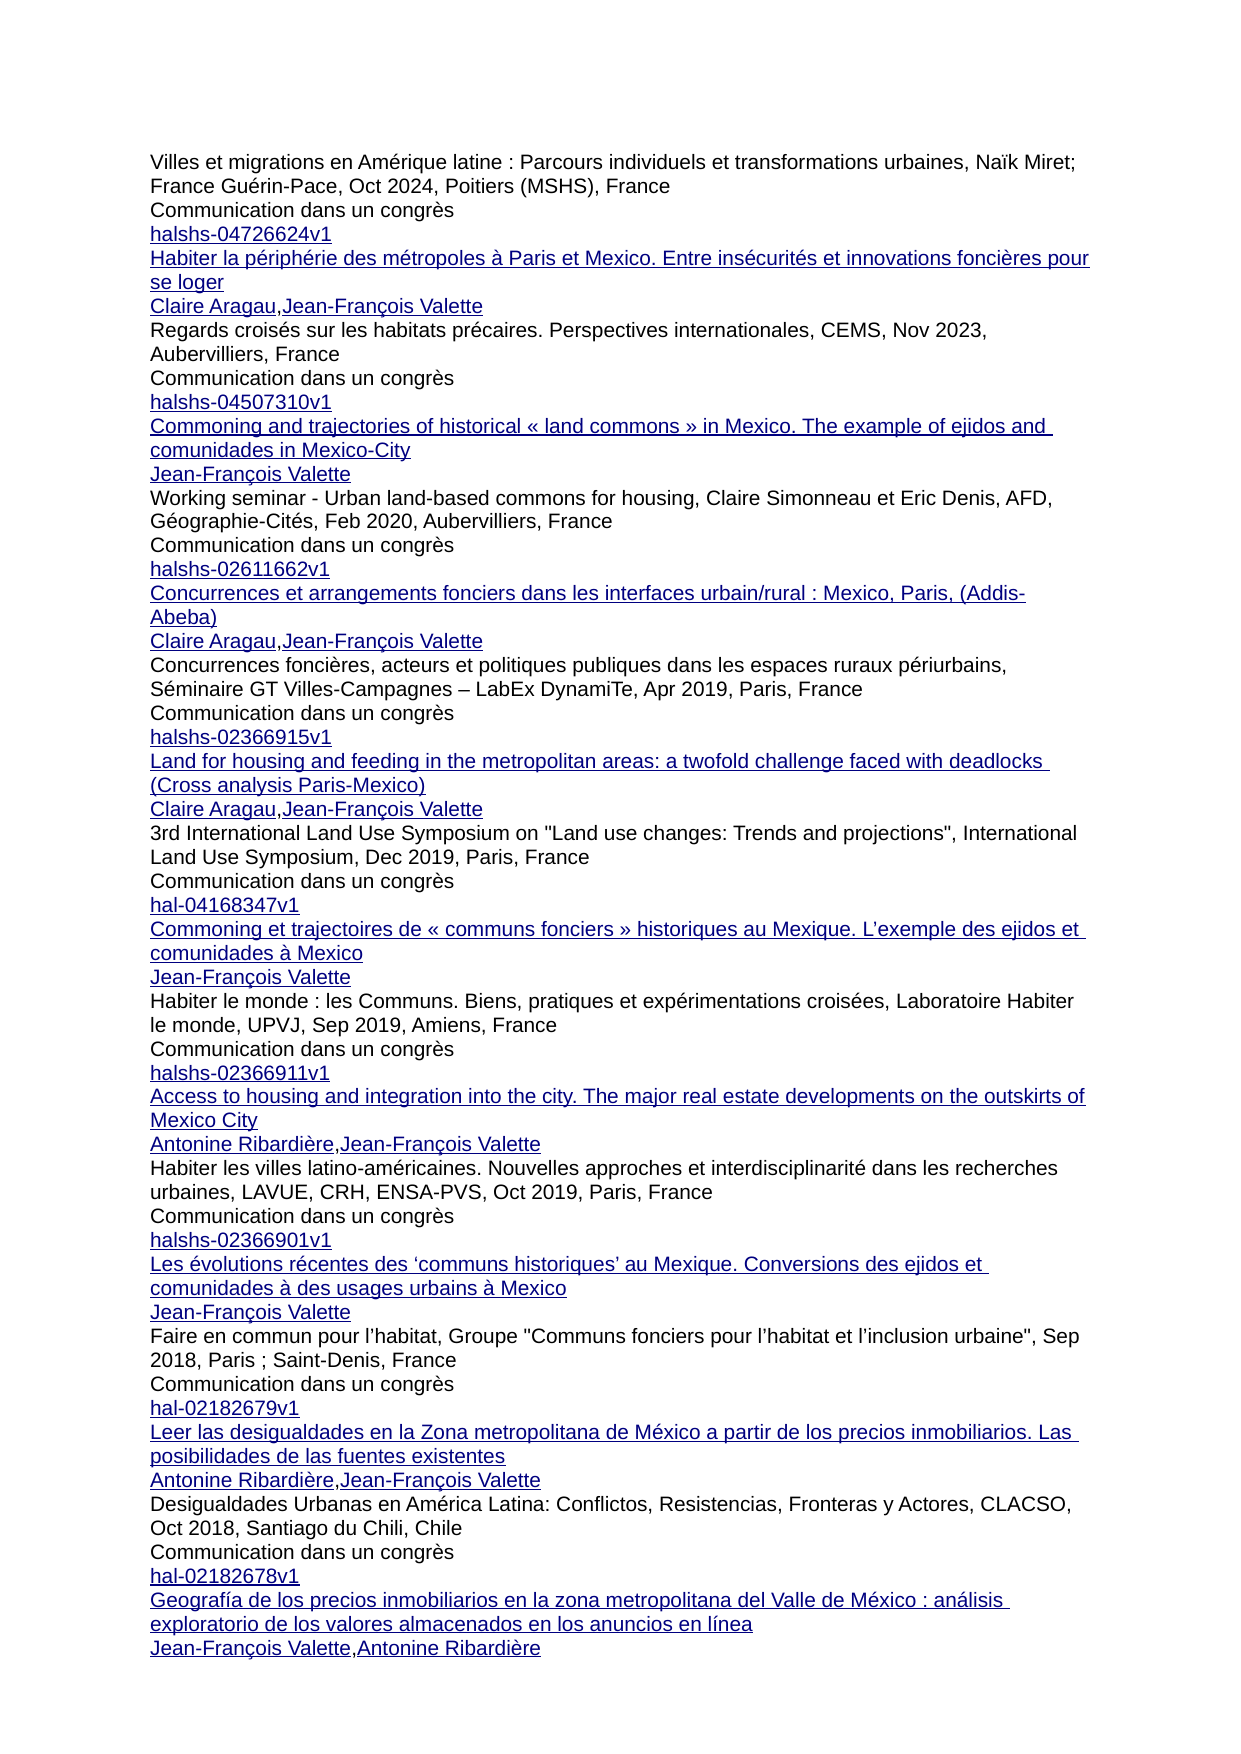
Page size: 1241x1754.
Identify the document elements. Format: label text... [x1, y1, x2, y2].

table_cell Habiter la périphérie des métropoles à Paris et Mexico. Entre insécurités et innovations foncières pour [150, 246, 1090, 267]
table_cell Concurrences et arrangements fonciers dans les interfaces urbain/rural : Mexico, Paris, (Addis-Abeba) Claire Aragau,Jean-François Valette Concurrences foncières, acteurs et politiques publiques dans les espaces ruraux périurbains, Séminaire GT Villes-Campagnes – LabEx DynamiTe, Apr 2019, Paris, France Communication dans un congrès halshs-02366915v1 [150, 581, 1090, 749]
table_cell se loger Claire Aragau,Jean-François Valette Regards croisés sur les habitats précaires. Perspectives internationales, CEMS, Nov 2023, Aubervilliers, France Communication dans un congrès halshs-04507310v1 [150, 268, 1090, 413]
table_cell Access to housing and integration into the city. The major real estate developments on the outskirts of Mexico City Antonine Ribardière,Jean-François Valette Habiter les villes latino-américaines. Nouvelles approches et interdisciplinarité dans les recherches urbaines, LAVUE, CRH, ENSA-PVS, Oct 2019, Paris, France Communication dans un congrès halshs-02366901v1 [150, 1084, 1090, 1252]
table_cell Land for housing and feeding in the metropolitan areas: a twofold challenge faced with deadlocks (Cross analysis Paris-Mexico) Claire Aragau,Jean-François Valette 3rd International Land Use Symposium on "Land use changes: Trends and projections", International Land Use Symposium, Dec 2019, Paris, France Communication dans un congrès hal-04168347v1 [150, 749, 1090, 917]
table_cell Commoning and trajectories of historical « land commons » in Mexico. The example of ejidos and comunidades in Mexico-City Jean-François Valette Working seminar - Urban land-based commons for housing, Claire Simonneau et Eric Denis, AFD, Géographie-Cités, Feb 2020, Aubervilliers, France Communication dans un congrès halshs-02611662v1 [150, 414, 1090, 581]
table_cell Commoning et trajectoires de « communs fonciers » historiques au Mexique. L’exemple des ejidos et comunidades à Mexico Jean-François Valette Habiter le monde : les Communs. Biens, pratiques et expérimentations croisées, Laboratoire Habiter le monde, UPVJ, Sep 2019, Amiens, France Communication dans un congrès halshs-02366911v1 [150, 917, 1090, 1084]
table_cell Les évolutions récentes des ‘communs historiques’ au Mexique. Conversions des ejidos et comunidades à des usages urbains à Mexico Jean-François Valette Faire en commun pour l’habitat, Groupe "Communs fonciers pour l’habitat et l’inclusion urbaine", Sep 2018, Paris ; Saint-Denis, France Communication dans un congrès hal-02182679v1 [150, 1252, 1090, 1420]
table_cell Leer las desigualdades en la Zona metropolitana de México a partir de los precios inmobiliarios. Las posibilidades de las fuentes existentes Antonine Ribardière,Jean-François Valette Desigualdades Urbanas en América Latina: Conflictos, Resistencias, Fronteras y Actores, CLACSO, Oct 2018, Santiago du Chili, Chile Communication dans un congrès hal-02182678v1 [150, 1420, 1090, 1587]
table_cell Geografía de los precios inmobiliarios en la zona metropolitana del Valle de México : análisis exploratorio de los valores almacenados en los anuncios en línea Jean-François Valette,Antonine Ribardière [150, 1588, 1090, 1659]
table_cell Villes et migrations en Amérique latine : Parcours individuels et transformations urbaines, Naïk Miret; France Guérin-Pace, Oct 2024, Poitiers (MSHS), France Communication dans un congrès halshs-04726624v1 [150, 150, 1090, 246]
